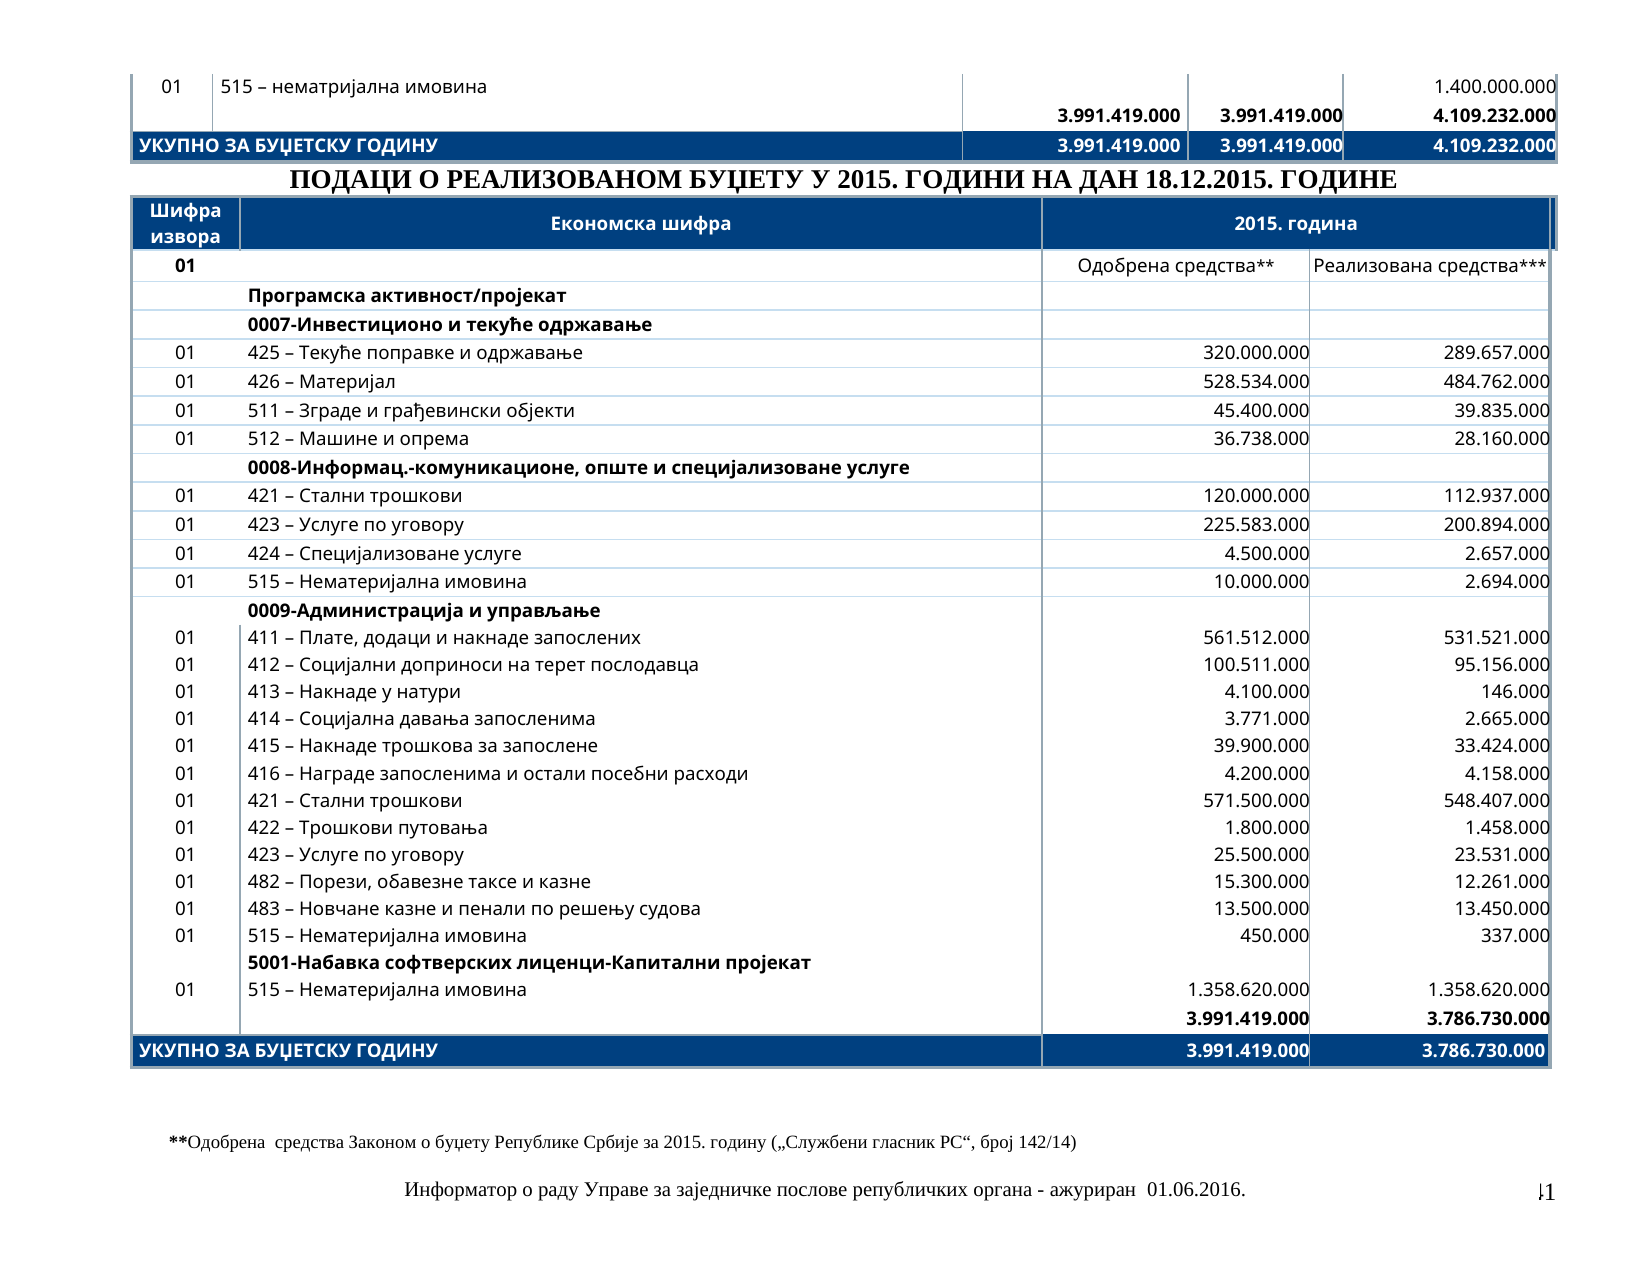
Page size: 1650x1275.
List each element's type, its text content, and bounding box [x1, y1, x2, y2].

table_cell 225.583.000 [1043, 512, 1309, 538]
table_cell 01 [133, 760, 239, 787]
table_cell 3.991.419.000 [1043, 1034, 1309, 1066]
table_cell 01 [133, 512, 240, 538]
table_cell 482 – Порези, обавезне таксе и казне [241, 868, 1041, 895]
table_cell 421 – Стални трошкови [240, 483, 1041, 510]
table_cell 01 [133, 814, 239, 841]
table_cell 4.109.232.000 [1344, 101, 1555, 131]
table_cell 01 [133, 540, 240, 567]
table_cell 483 – Новчане казне и пенали по решењу судова [241, 895, 1041, 922]
table_cell 515 – Нематеријална имовина [240, 569, 1041, 596]
table_cell [1552, 395, 1556, 424]
table_cell [1310, 454, 1548, 481]
table_cell 01 [133, 368, 240, 395]
table_cell [1552, 367, 1556, 395]
table_cell 337.000 [1310, 923, 1548, 949]
table_cell [133, 282, 240, 309]
table_cell [133, 597, 240, 624]
table_header Економска шифра [241, 198, 1041, 249]
table_cell 1.400.000.000 [1344, 74, 1555, 101]
table_cell 320.000.000 [1043, 340, 1309, 367]
table_cell [1552, 539, 1556, 567]
table_cell 531.521.000 [1310, 625, 1548, 652]
table_cell [1552, 679, 1556, 706]
table_cell 01 [133, 101, 212, 131]
table_cell 3.786.730.000 [1310, 1004, 1548, 1034]
table_cell [1043, 454, 1309, 481]
table_cell 2.665.000 [1310, 706, 1548, 733]
table_cell 528.534.000 [1043, 368, 1309, 395]
table_cell 95.156.000 [1310, 652, 1548, 679]
table_header 2015. година [1043, 198, 1549, 249]
table_cell 28.160.000 [1310, 426, 1548, 453]
table_cell 515 – нематријална имовина [213, 74, 962, 101]
table_cell 01 [133, 868, 239, 895]
table_cell 4.200.000 [1043, 760, 1309, 787]
table_cell 01 [133, 625, 239, 652]
table_cell [1310, 950, 1548, 977]
table_cell 4.100.000 [1043, 679, 1309, 706]
table_cell [1552, 567, 1556, 596]
table_cell [1043, 950, 1309, 977]
table_cell 36.738.000 [1043, 426, 1309, 453]
table_cell 1.800.000 [1043, 814, 1309, 841]
table_cell 412 – Социјални доприноси на терет послодавца [241, 652, 1041, 679]
table_cell 25.500.000 [1043, 841, 1309, 868]
table_cell УКУПНО [213, 101, 962, 131]
table_cell 515 – Нематеријална имовина [241, 977, 1041, 1004]
table_cell [133, 311, 240, 338]
table_cell 120.000.000 [1043, 483, 1309, 510]
table_cell 415 – Накнаде трошкова за запослене [241, 733, 1041, 760]
table_cell 01 [133, 251, 240, 281]
table_cell 01 [133, 706, 239, 733]
table_cell 423 – Услуге по уговору [240, 512, 1041, 538]
table_cell [1310, 282, 1548, 309]
table_cell 416 – Награде запосленима и остали посебни расходи [241, 760, 1041, 787]
table_cell 414 – Социјална давања запосленима [241, 706, 1041, 733]
table_cell 3.991.419.000 [963, 101, 1187, 131]
table_cell [240, 251, 1041, 281]
table_cell 3.991.419.000 [1189, 131, 1342, 160]
table_cell 33.424.000 [1310, 733, 1548, 760]
table_cell 424 – Специјализоване услуге [240, 540, 1041, 567]
text ПОДАЦИ О РЕАЛИЗОВАНОМ БУЏЕТУ У 2015. ГОДИНИ НА ДАН 18.12.2015. ГОДИНЕ [131, 164, 1556, 195]
table_cell УКУПНО ЗА БУЏЕТСКУ ГОДИНУ [133, 132, 962, 160]
table_cell [1552, 760, 1556, 787]
table_cell [1552, 625, 1556, 652]
table_cell 13.450.000 [1310, 895, 1548, 922]
table_cell [1043, 311, 1309, 338]
table_cell [1552, 424, 1556, 453]
table_cell 01 [133, 1004, 239, 1034]
table_cell 12.261.000 [1310, 868, 1548, 895]
table_cell [1552, 453, 1556, 481]
table_cell 484.762.000 [1310, 368, 1548, 395]
table_cell 1.358.620.000 [1310, 977, 1548, 1004]
table_cell 561.512.000 [1043, 625, 1309, 652]
table_cell [1189, 74, 1342, 101]
table_cell [133, 950, 239, 977]
table_cell 01 [133, 340, 240, 367]
table_cell [1552, 1034, 1556, 1066]
table_cell [1552, 251, 1556, 281]
table_cell 01 [133, 679, 239, 706]
table_cell 0009-Администрација и управљање [240, 597, 1041, 624]
table_cell 548.407.000 [1310, 787, 1548, 814]
table_cell 426 – Материјал [240, 368, 1041, 395]
table_cell 423 – Услуге по уговору [241, 841, 1041, 868]
table_cell 3.991.419.000 [1043, 1004, 1309, 1034]
table_cell 3.771.000 [1043, 706, 1309, 733]
table_cell [1552, 510, 1556, 538]
table_cell 112.937.000 [1310, 483, 1548, 510]
table_cell 425 – Текуће поправке и одржавање [240, 340, 1041, 367]
table_header [1551, 198, 1555, 249]
table_cell 01 [133, 787, 239, 814]
table_cell 23.531.000 [1310, 841, 1548, 868]
table_cell 422 – Трошкови путовања [241, 814, 1041, 841]
table_cell 100.511.000 [1043, 652, 1309, 679]
table_cell 01 [133, 74, 212, 101]
table_cell 01 [133, 733, 239, 760]
text **Одобрена средства Законом о буџету Републике Србије за 2015. годину („Службени гласник РС“, број 142/14) [169, 1131, 1556, 1153]
table_cell 01 [133, 569, 240, 596]
table_cell [963, 74, 1187, 101]
table_cell 200.894.000 [1310, 512, 1548, 538]
table_cell 289.657.000 [1310, 340, 1548, 367]
table_cell [1552, 652, 1556, 679]
table_cell 450.000 [1043, 923, 1309, 949]
table_cell 411 – Плате, додаци и накнаде запослених [241, 625, 1041, 652]
table_cell 39.900.000 [1043, 733, 1309, 760]
table_cell [1552, 923, 1556, 949]
table_header Шифра извора [133, 198, 239, 249]
table_cell [1310, 597, 1548, 624]
table_cell [1552, 787, 1556, 814]
table_cell [1310, 311, 1548, 338]
table_cell [1552, 338, 1556, 367]
table_cell 2.694.000 [1310, 569, 1548, 596]
table_cell 10.000.000 [1043, 569, 1309, 596]
table_cell 39.835.000 [1310, 397, 1548, 424]
table_cell Одобрена средства** [1043, 251, 1309, 281]
table_cell 4.109.232.000 [1344, 131, 1555, 160]
table_cell УКУПНО ЗА БУЏЕТСКУ ГОДИНУ [133, 1036, 1041, 1066]
table_cell 01 [133, 977, 239, 1004]
table_cell 4.158.000 [1310, 760, 1548, 787]
table_cell [1552, 977, 1556, 1004]
table_cell 01 [133, 397, 240, 424]
table_cell [1552, 814, 1556, 841]
table_cell [1552, 596, 1556, 624]
table_cell 01 [133, 841, 239, 868]
table_cell [1552, 281, 1556, 309]
table_cell 3.991.419.000 [963, 131, 1187, 160]
table_cell [1552, 895, 1556, 922]
table_cell Реализована средства*** [1310, 251, 1548, 281]
table_cell 01 [133, 426, 240, 453]
table_cell 45.400.000 [1043, 397, 1309, 424]
table_cell 1.358.620.000 [1043, 977, 1309, 1004]
table_cell 421 – Стални трошкови [241, 787, 1041, 814]
table_cell УКУПНО [241, 1004, 1041, 1034]
table_cell [1552, 868, 1556, 895]
table_cell [1552, 481, 1556, 510]
table_cell 3.991.419.000 [1189, 101, 1342, 131]
table_cell 0008-Информац.-комуникационе, опште и специјализоване услуге [240, 454, 1041, 481]
table_cell [1552, 309, 1556, 338]
table_cell 515 – Нематеријална имовина [241, 923, 1041, 949]
table_cell 571.500.000 [1043, 787, 1309, 814]
table_cell 5001-Набавка софтверских лиценци-Капитални пројекат [241, 950, 1041, 977]
table_cell 0007-Инвестиционо и текуће одржавање [240, 311, 1041, 338]
table_cell 01 [133, 923, 239, 949]
table_cell 3.786.730.000 [1310, 1034, 1548, 1066]
table_cell [1043, 282, 1309, 309]
table_cell [1552, 733, 1556, 760]
table_cell [1552, 841, 1556, 868]
table_cell 512 – Машине и опрема [240, 426, 1041, 453]
table_cell 2.657.000 [1310, 540, 1548, 567]
table_cell 146.000 [1310, 679, 1548, 706]
table_cell 1.458.000 [1310, 814, 1548, 841]
table_cell 15.300.000 [1043, 868, 1309, 895]
table_cell [1552, 706, 1556, 733]
table_cell 511 – Зграде и грађевински објекти [240, 397, 1041, 424]
table_cell 13.500.000 [1043, 895, 1309, 922]
table_cell 01 [133, 483, 240, 510]
table_cell 413 – Накнаде у натури [241, 679, 1041, 706]
table_cell [1552, 950, 1556, 977]
table_cell [1043, 597, 1309, 624]
table_cell Програмска активност/пројекат [240, 282, 1041, 309]
table_cell 01 [133, 652, 239, 679]
table_cell 01 [133, 895, 239, 922]
table_cell 4.500.000 [1043, 540, 1309, 567]
table_cell [133, 454, 240, 481]
table_cell [1552, 1004, 1556, 1034]
